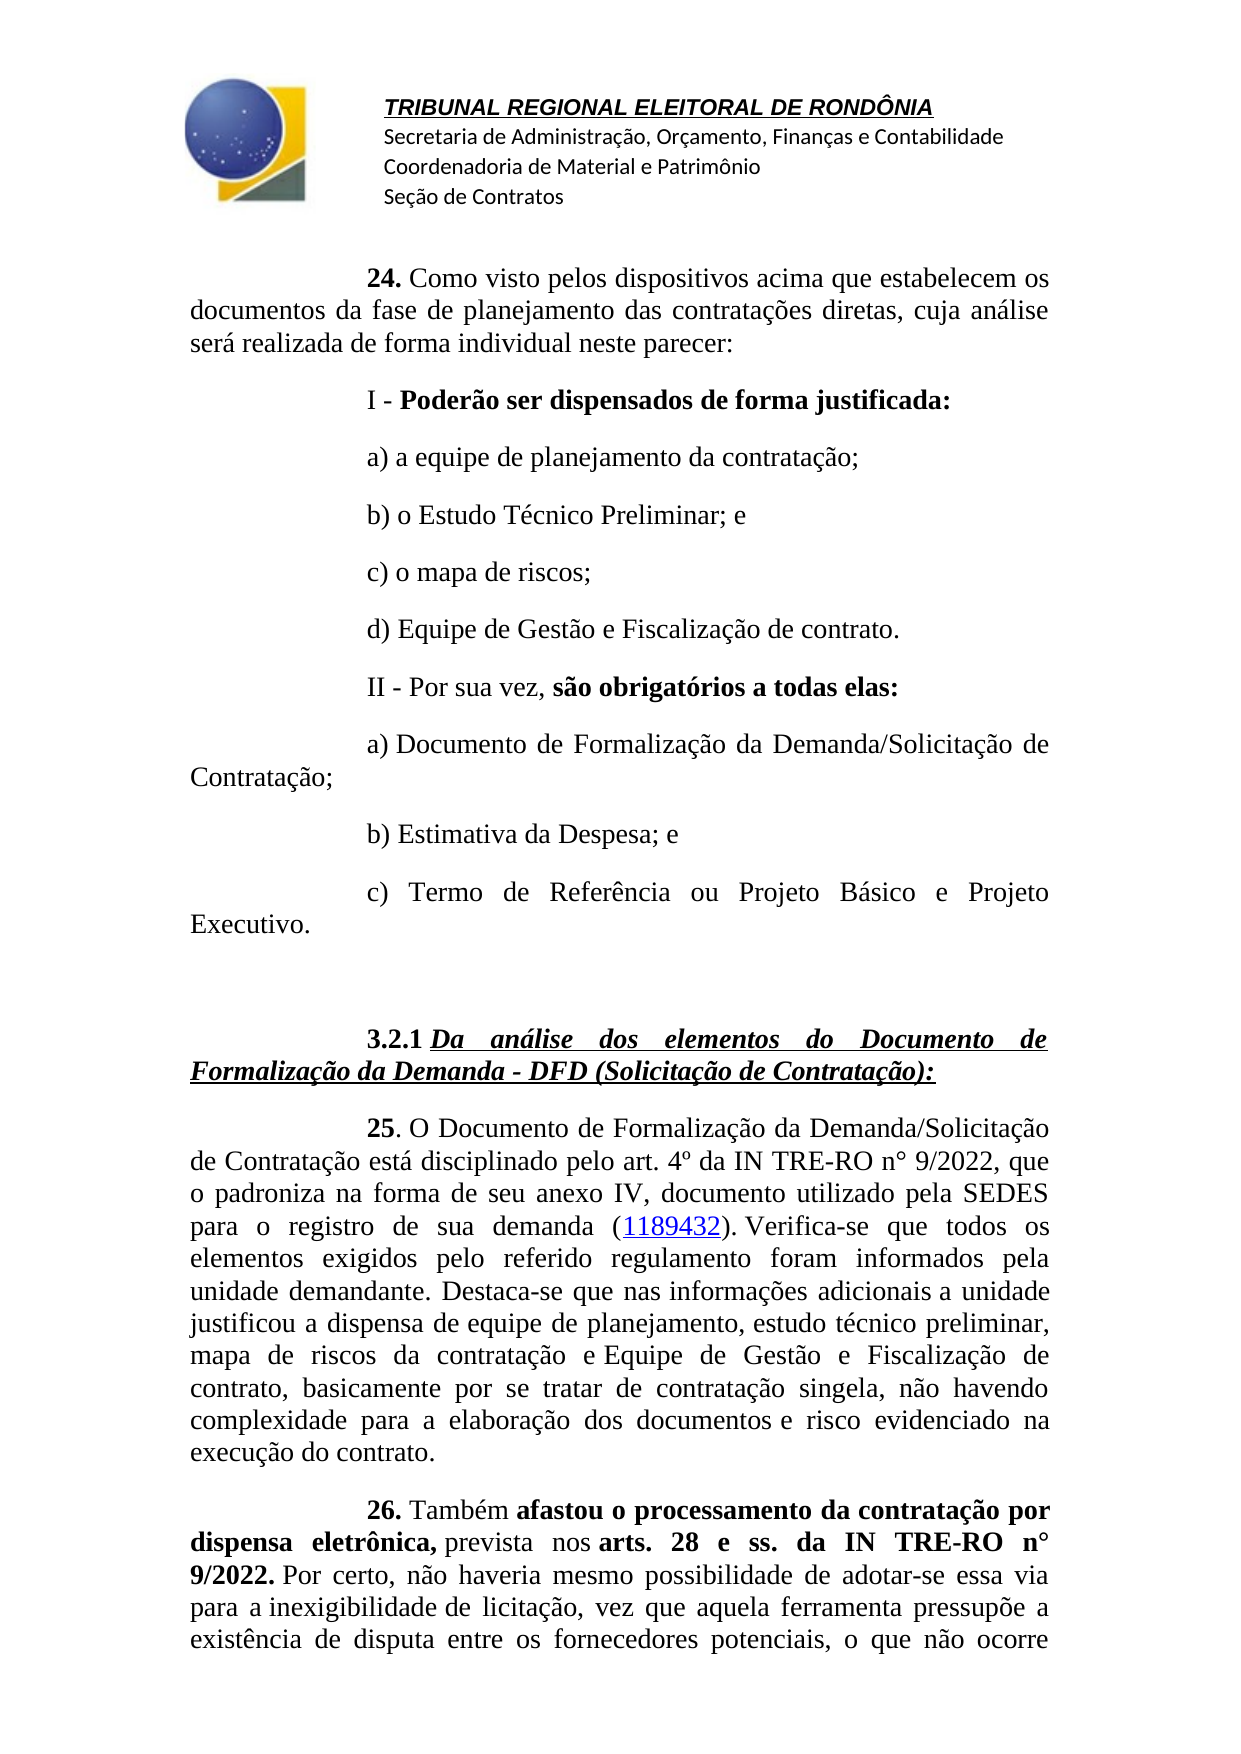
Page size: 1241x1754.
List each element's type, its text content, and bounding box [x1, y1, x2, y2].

text c) Termo de Referência ou Projeto Básico e Projeto Executivo. [190, 874, 1051, 939]
text 24. Como visto pelos dispositivos acima que estabelecem os documentos da fase de planejamento das contratações diretas, cuja análise será realizada de forma individual neste parecer: [190, 261, 1051, 358]
text a) a equipe de planejamento da contratação; [190, 440, 1051, 473]
text 25. O Documento de Formalização da Demanda/Solicitação de Contratação está disciplinado pelo art. 4º da IN TRE-RO n° 9/2022, que o padroniza na forma de seu anexo IV, documento utilizado pela SEDES para o registro de sua demanda (1189432). Verifica-se que todos os elementos exigidos pelo referido regulamento foram informados pela unidade demandante. Destaca-se que nas informações adicionais a unidade justificou a dispensa de equipe de planejamento, estudo técnico preliminar, mapa de riscos da contratação e Equipe de Gestão e Fiscalização de contrato, basicamente por se tratar de contratação singela, não havendo complexidade para a elaboração dos documentos e risco evidenciado na execução do contrato. [190, 1112, 1051, 1468]
text 3.2.1 Da análise dos elementos do Documento de Formalização da Demanda - DFD (Solicitação de Contratação): [190, 1022, 1051, 1087]
text I - Poderão ser dispensados de forma justificada: [190, 383, 1051, 415]
text b) Estimativa da Despesa; e [190, 817, 1051, 849]
text 26. Também afastou o processamento da contratação por dispensa eletrônica, prevista nos arts. 28 e ss. da IN TRE-RO n° 9/2022. Por certo, não haveria mesmo possibilidade de adotar-se essa via para a inexigibilidade de licitação, vez que aquela ferramenta pressupõe a existência de disputa entre os fornecedores potenciais, o que não ocorre [190, 1493, 1051, 1655]
text a) Documento de Formalização da Demanda/Solicitação de Contratação; [190, 727, 1051, 792]
text b) o Estudo Técnico Preliminar; e [190, 498, 1051, 530]
text II - Por sua vez, são obrigatórios a todas elas: [190, 670, 1051, 702]
text d) Equipe de Gestão e Fiscalização de contrato. [190, 613, 1051, 645]
text c) o mapa de riscos; [190, 555, 1051, 588]
